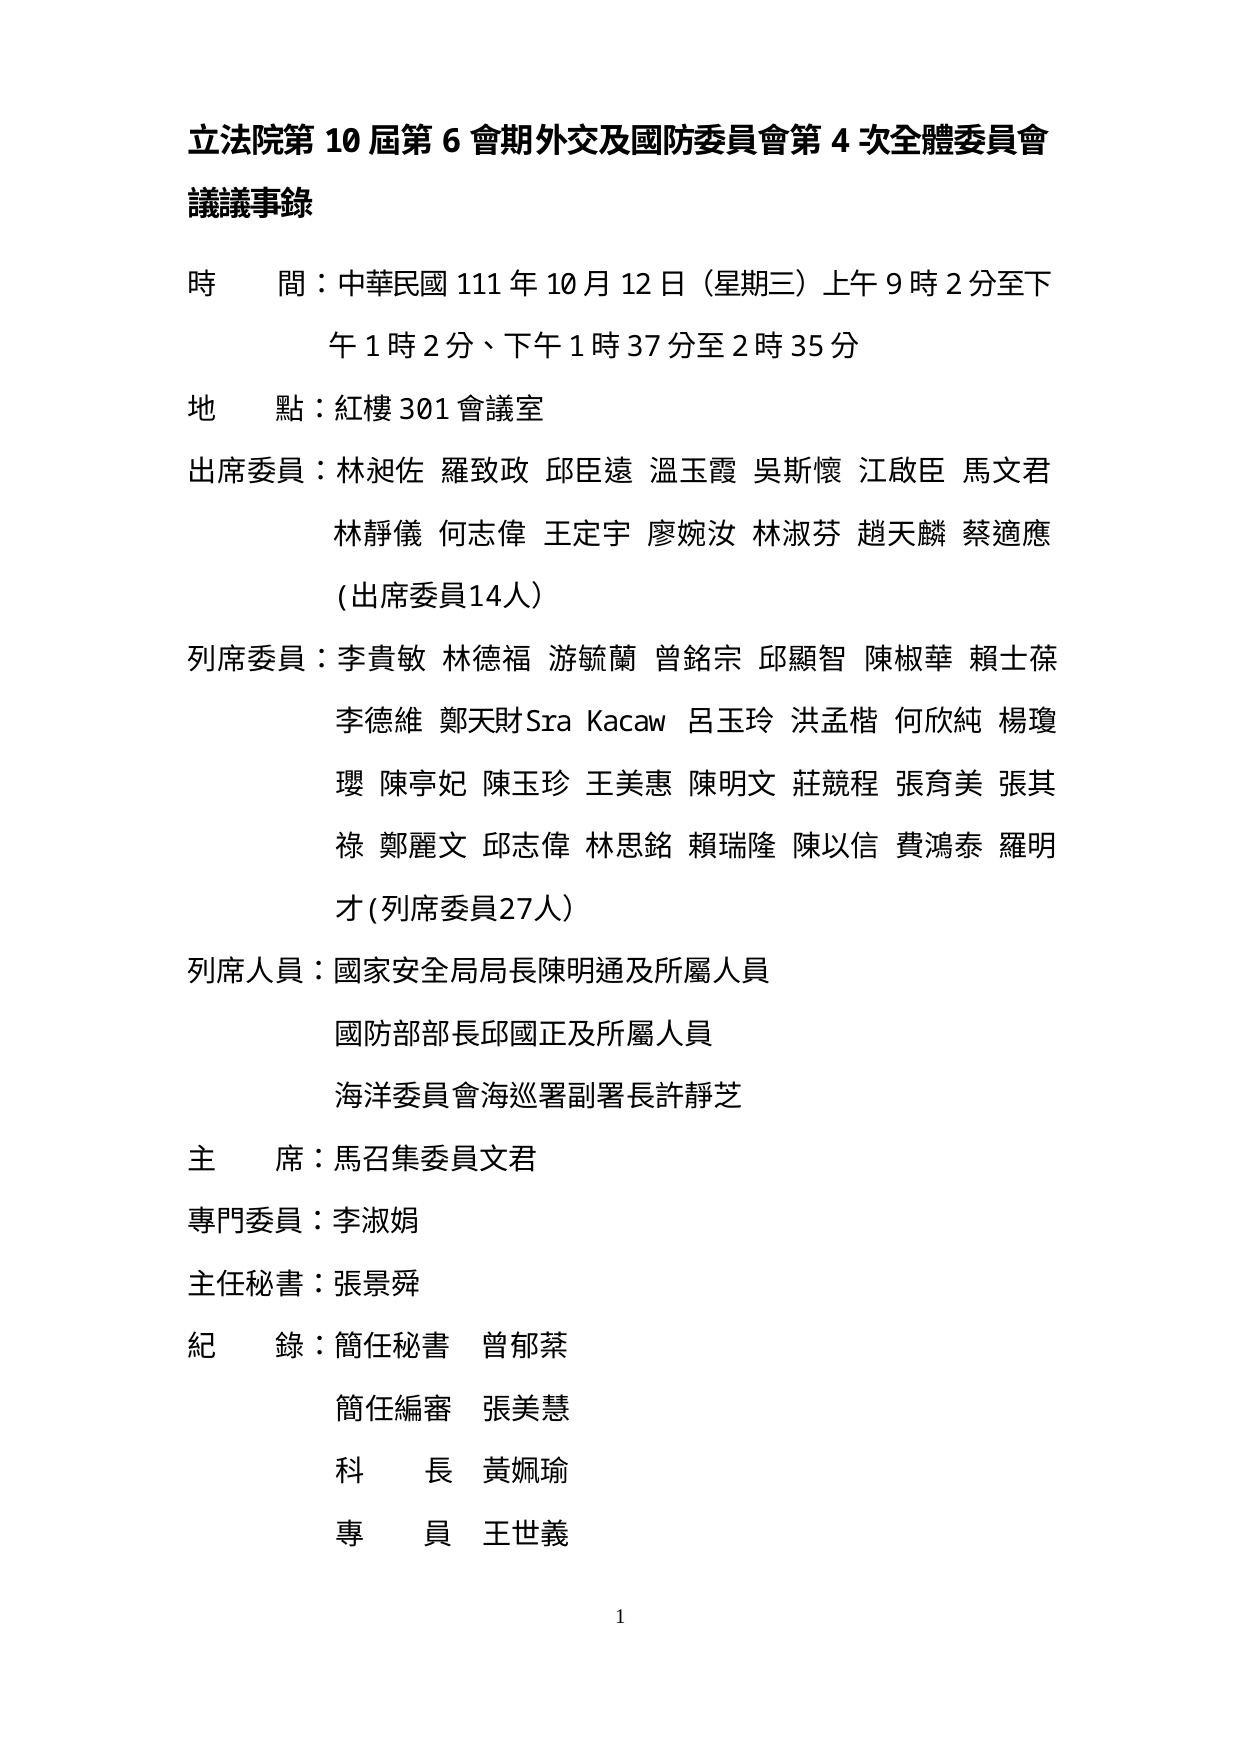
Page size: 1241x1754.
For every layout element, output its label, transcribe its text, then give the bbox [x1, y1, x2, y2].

text 專 員 王世義 [187, 1490, 1053, 1552]
text 立法院第10屆第6會期外交及國防委員會第4次全體委員會議議事錄 [187, 96, 1053, 221]
text 列席委員：李貴敏 林德福 游毓蘭 曾銘宗 邱顯智 陳椒華 賴士葆 李德維 鄭天財Sra Kacaw 呂玉玲 洪孟楷 何欣純 楊瓊瓔 陳亭妃 陳玉珍 王美惠 陳明文 莊競程 張育美 張其祿 鄭麗文 邱志偉 林思銘 賴瑞隆 陳以信 費鴻泰 羅明才(列席委員27人） [187, 615, 1059, 927]
text 主任秘書：張景舜 [187, 1240, 1053, 1302]
text 主 席：馬召集委員文君 [187, 1115, 1053, 1177]
text 紀 錄：簡任秘書 曾郁棻 [187, 1302, 1053, 1365]
text 國防部部長邱國正及所屬人員 [312, 990, 1053, 1052]
text 時 間：中華民國111年10月12日（星期三）上午9時2分至下午1時2分、下午1時37分至2時35分 [187, 240, 1053, 365]
text 列席人員：國家安全局局長陳明通及所屬人員 [187, 927, 1053, 990]
text 專門委員：李淑娟 [187, 1177, 1053, 1240]
text 科 長 黃姵瑜 [187, 1427, 1053, 1490]
text 地 點：紅樓301會議室 [187, 365, 1053, 427]
text 海洋委員會海巡署副署長許靜芝 [312, 1052, 1053, 1115]
text 出席委員：林昶佐 羅致政 邱臣遠 溫玉霞 吳斯懷 江啟臣 馬文君 林靜儀 何志偉 王定宇 廖婉汝 林淑芬 趙天麟 蔡適應(出席委員14人） [187, 427, 1053, 615]
text 簡任編審 張美慧 [187, 1365, 1053, 1427]
